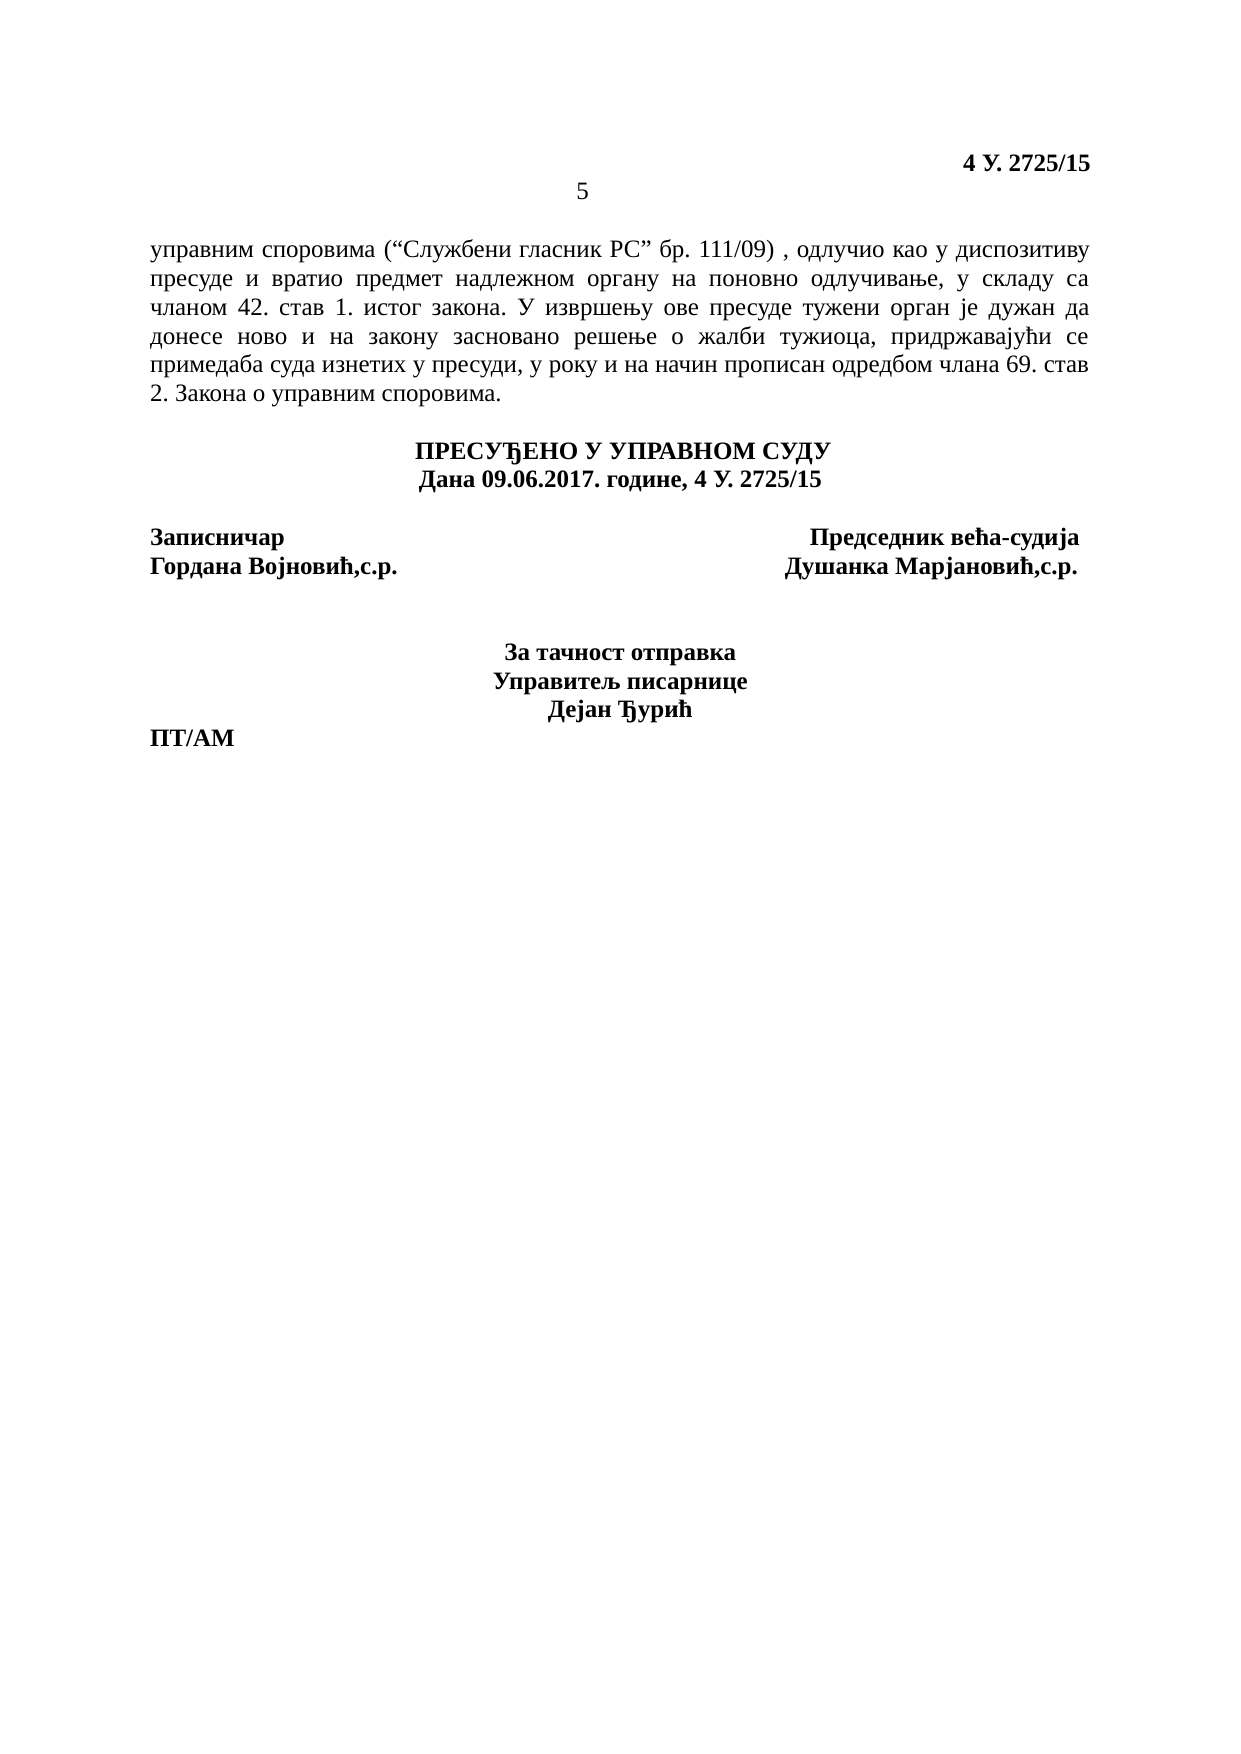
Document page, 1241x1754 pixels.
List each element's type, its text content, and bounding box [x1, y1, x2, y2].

text ПТ/АМ [150, 723, 1090, 752]
text За тачност отправка [150, 637, 1090, 666]
text Дејан Ђурић [150, 694, 1090, 723]
text ПРЕСУЂЕНО У УПРАВНОМ СУДУ [150, 436, 1090, 464]
text Гордана Војновић,с.р. Душанка Марјановић,с.р. [150, 551, 1090, 579]
text управним споровима (“Службени гласник РС” бр. 111/09) , одлучио као у диспозитиву пресуде и вратио предмет надлежном органу на поновно одлучивање, у складу са чланом 42. став 1. истог закона. У извршењу ове пресуде тужени орган је дужан да донесе ново и на закону засновано решење о жалби тужиоца, придржавајући се примедаба суда изнетих у пресуди, у року и на начин прописан одредбом члана 69. став 2. Закона о управним споровима. [150, 234, 1090, 407]
text Записничар Председник већа-судија [150, 522, 1090, 551]
text Управитељ писарнице [150, 666, 1090, 694]
text Дана 09.06.2017. године, 4 У. 2725/15 [150, 464, 1090, 493]
